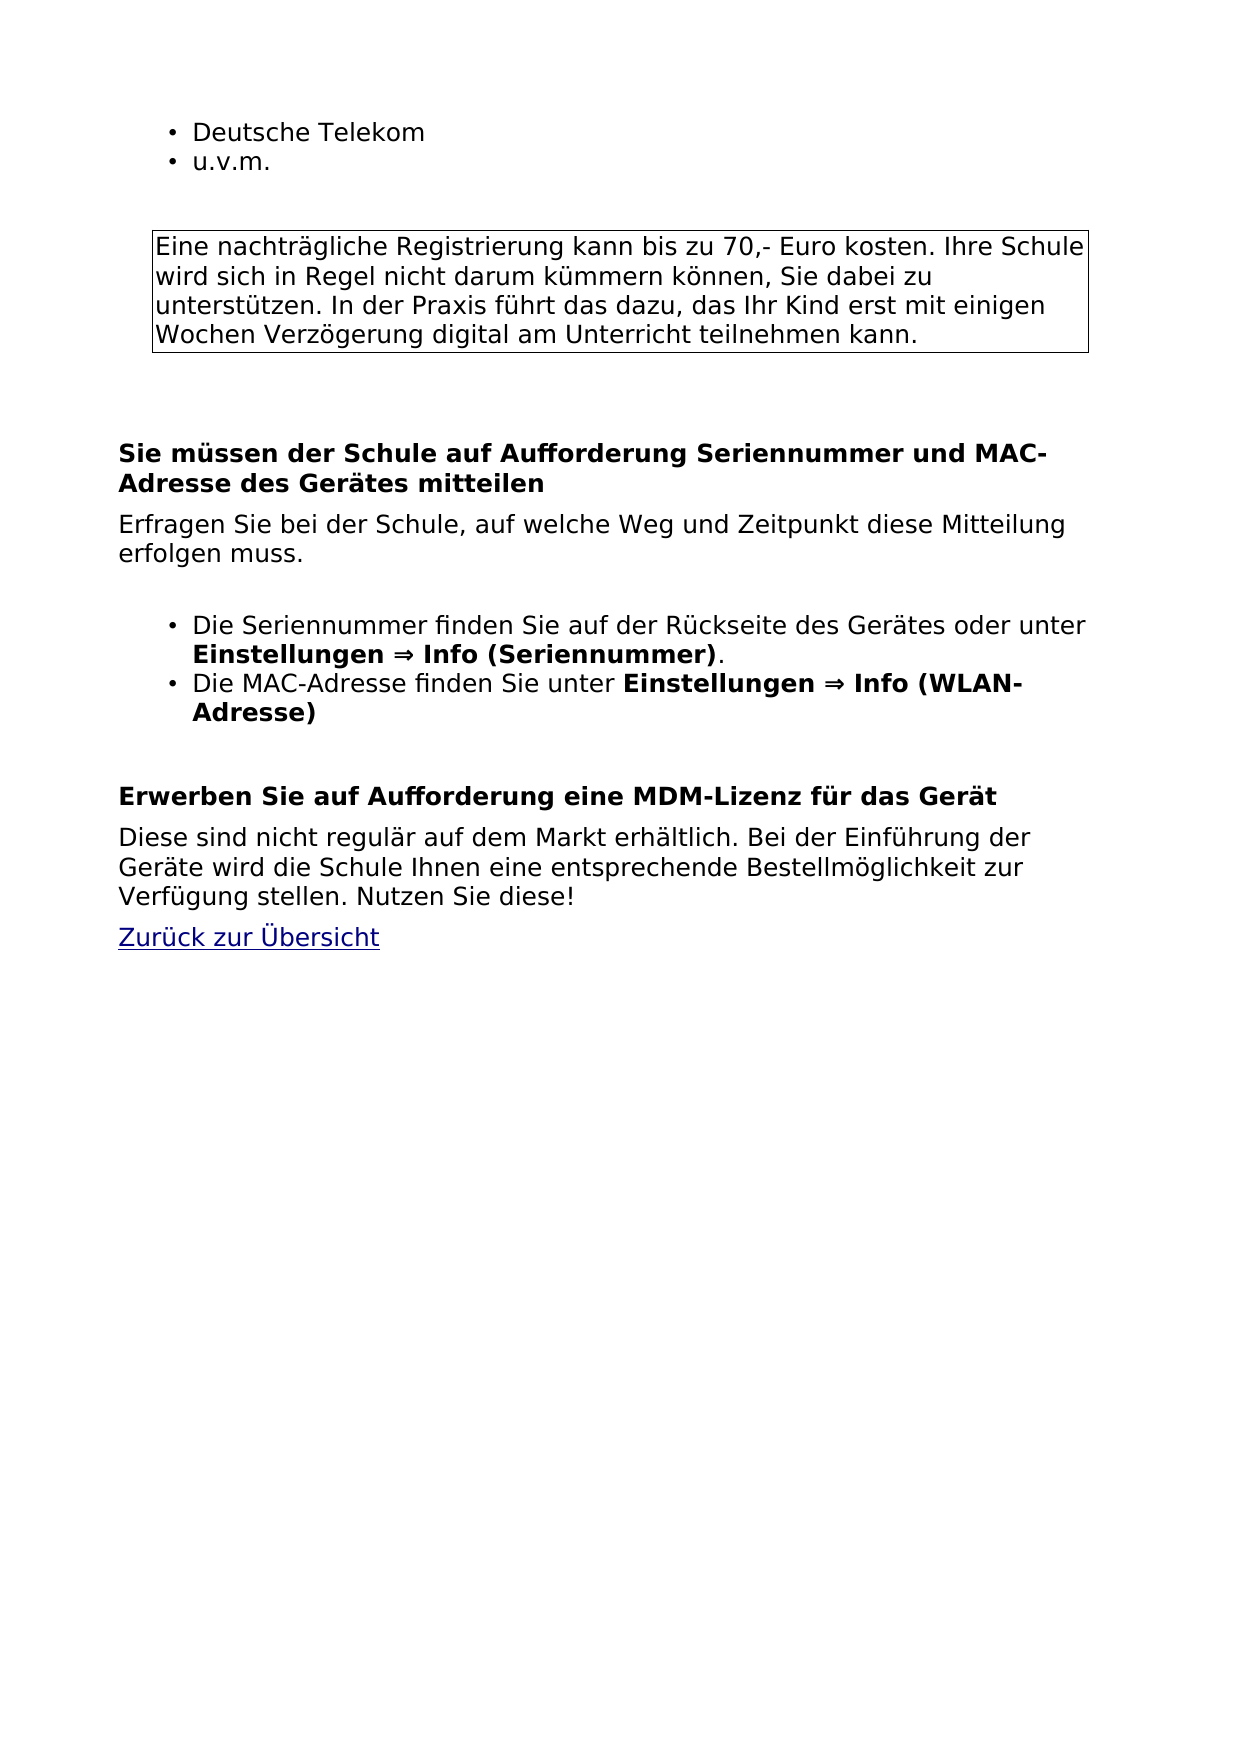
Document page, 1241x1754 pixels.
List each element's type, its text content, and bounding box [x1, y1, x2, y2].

list Deutsche Telekom [177, 118, 1122, 147]
text Diese sind nicht regulär auf dem Markt erhältlich. Bei der Einführung der Geräte wird die Schule Ihnen eine entsprechende Bestellmöglichkeit zur Verfügung stellen. Nutzen Sie diese! [118, 824, 1122, 911]
text Zurück zur Übersicht [118, 924, 1122, 953]
list Die MAC-Adresse finden Sie unter Einstellungen ⇒ Info (WLAN-Adresse) [177, 669, 1122, 727]
list u.v.m. [177, 147, 1122, 176]
subtitle Erwerben Sie auf Aufforderung eine MDM-Lizenz für das Gerät [118, 782, 1122, 811]
subtitle Sie müssen der Schule auf Aufforderung Seriennummer und MAC-Adresse des Gerätes mitteilen [118, 440, 1122, 498]
list Die Seriennummer finden Sie auf der Rückseite des Gerätes oder unter Einstellungen ⇒ Info (Seriennummer). [177, 611, 1122, 669]
table_header Eine nachträgliche Registrierung kann bis zu 70,- Euro kosten. Ihre Schule wird sich in Regel nicht darum kümmern können, Sie dabei zu unterstützen. In der Praxis führt das dazu, das Ihr Kind erst mit einigen Wochen Verzögerung digital am Unterricht teilnehmen kann. [153, 231, 1088, 352]
text Erfragen Sie bei der Schule, auf welche Weg und Zeitpunkt diese Mitteilung erfolgen muss. [118, 511, 1122, 569]
